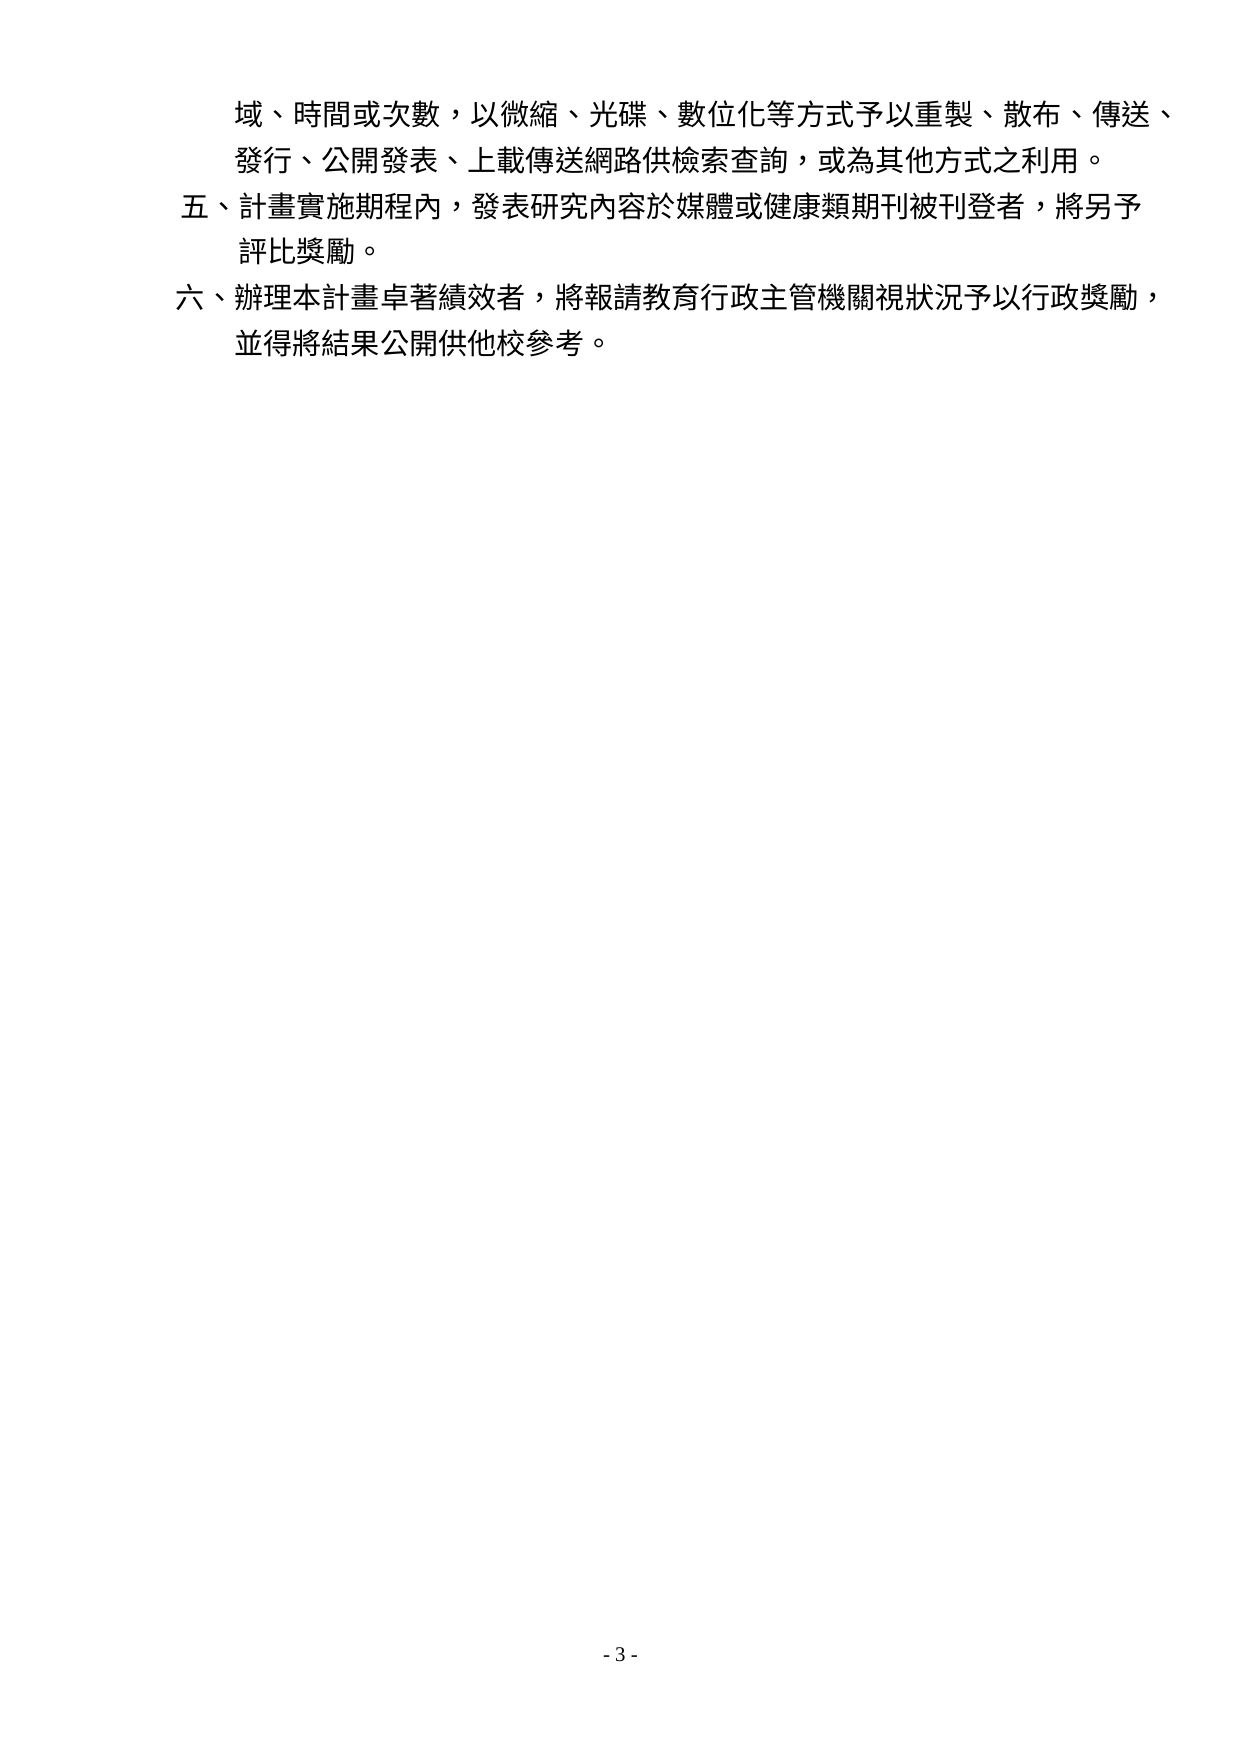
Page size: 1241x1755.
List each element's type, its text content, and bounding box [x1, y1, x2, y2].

text 五、計畫實施期程內，發表研究內容於媒體或健康類期刊被刊登者，將另予評比獎勵。 [180, 180, 1152, 272]
text 四、計畫之成果報告，無償由主辦單位視需要自行或指定其他第三人不限地域、時間或次數，以微縮、光碟、數位化等方式予以重製、散布、傳送、發行、公開發表、上載傳送網路供檢索查詢，或為其他方式之利用。 [176, 89, 1152, 180]
text 六、辦理本計畫卓著績效者，將報請教育行政主管機關視狀況予以行政獎勵，並得將結果公開供他校參考。 [176, 272, 1152, 364]
